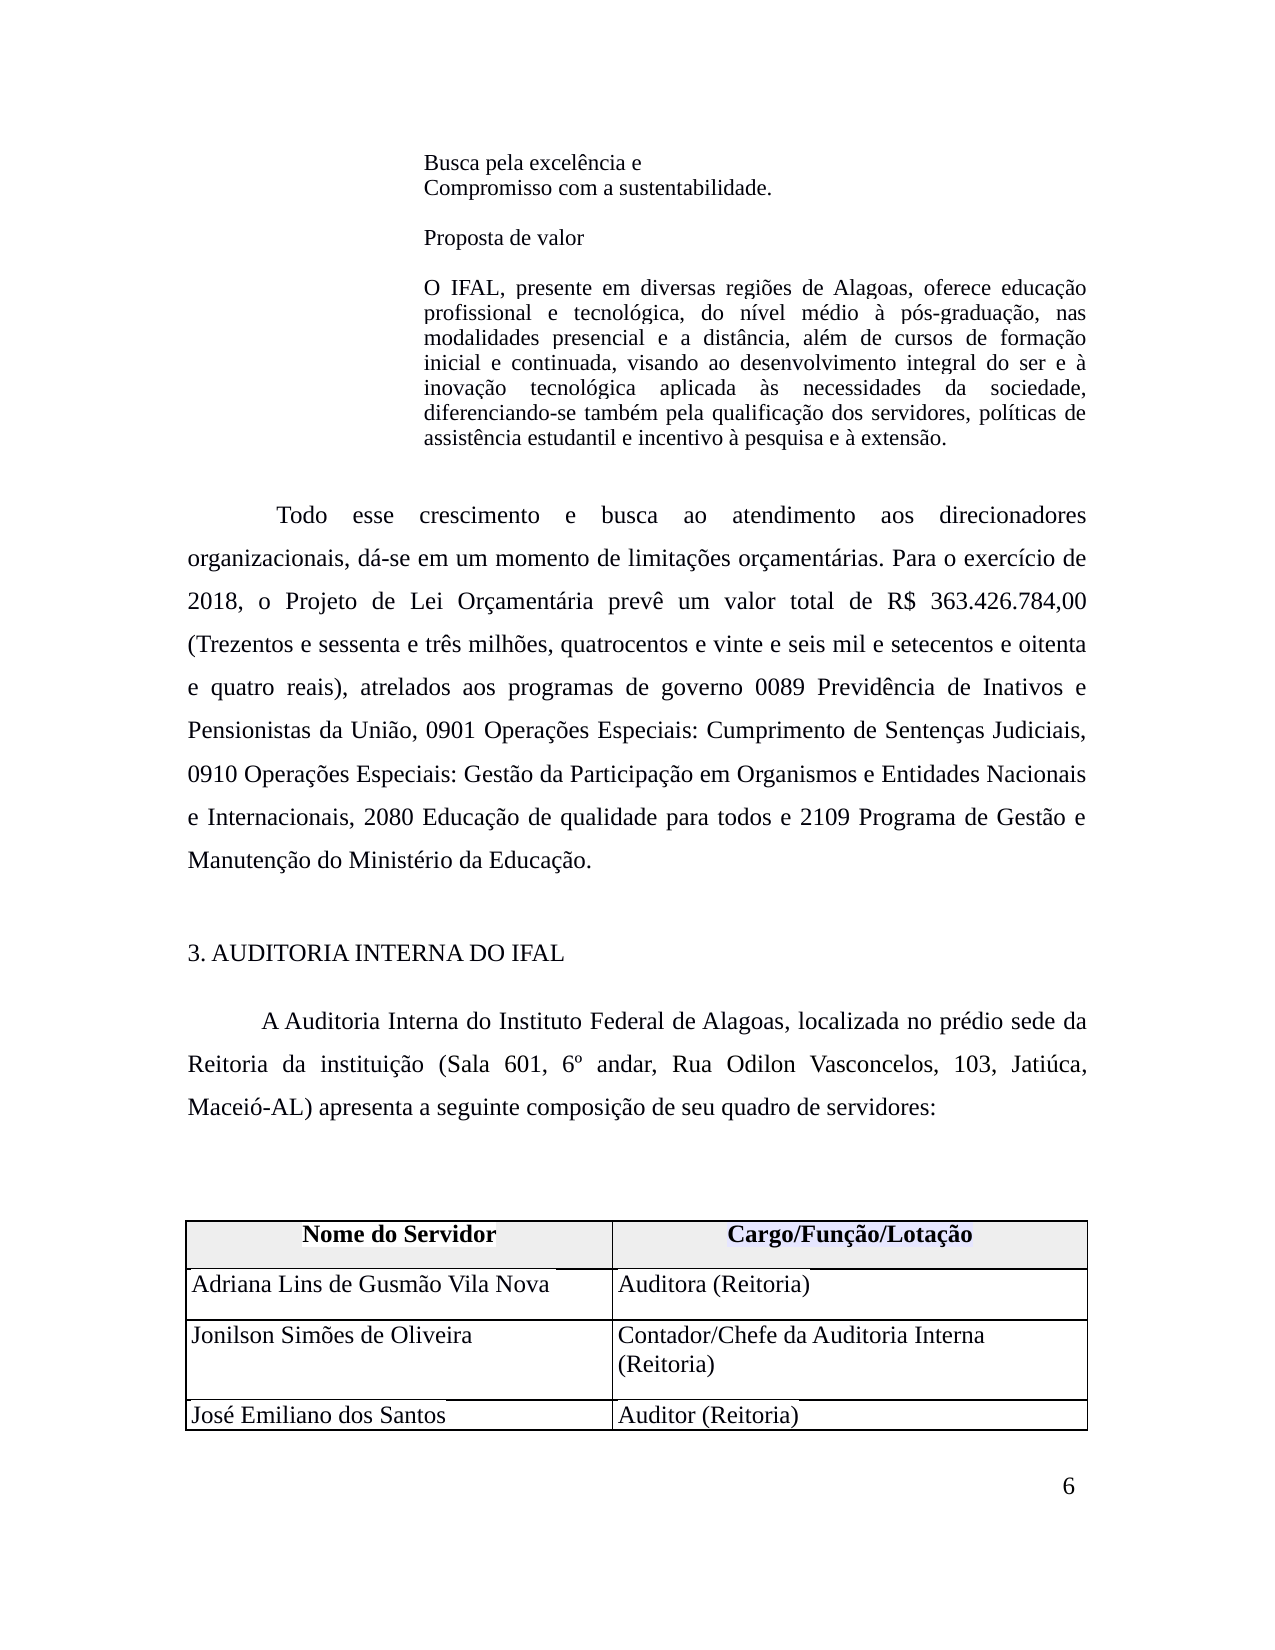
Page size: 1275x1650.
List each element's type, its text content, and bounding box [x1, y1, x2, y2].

table_cell Jonilson Simões de Oliveira [187, 1321, 612, 1399]
text Busca pela excelência e [424, 150, 1087, 175]
table_cell Adriana Lins de Gusmão Vila Nova [187, 1270, 612, 1319]
text Compromisso com a sustentabilidade. [424, 175, 1087, 200]
text O IFAL, presente em diversas regiões de Alagoas, oferece educação profissional e tecnológica, do nível médio à pós-graduação, nas modalidades presencial e a distância, além de cursos de formação inicial e continuada, visando ao desenvolvimento integral do ser e à inovação tecnológica aplicada às necessidades da sociedade, diferenciando-se também pela qualificação dos servidores, políticas de assistência estudantil e incentivo à pesquisa e à extensão. [424, 275, 1087, 450]
text A Auditoria Interna do Instituto Federal de Alagoas, localizada no prédio sede da Reitoria da instituição (Sala 601, 6º andar, Rua Odilon Vasconcelos, 103, Jatiúca, Maceió-AL) apresenta a seguinte composição de seu quadro de servidores: [187, 1006, 1087, 1121]
table_cell Contador/Chefe da Auditoria Interna (Reitoria) [613, 1321, 1087, 1399]
table_header Nome do Servidor [187, 1222, 612, 1268]
text 3. AUDITORIA INTERNA DO IFAL [187, 931, 1087, 969]
table_cell Auditor (Reitoria) [613, 1401, 1087, 1429]
table_header Cargo/Função/Lotação [613, 1222, 1087, 1268]
text Proposta de valor [424, 225, 1087, 250]
text Todo esse crescimento e busca ao atendimento aos direcionadores organizacionais, dá-se em um momento de limitações orçamentárias. Para o exercício de 2018, o Projeto de Lei Orçamentária prevê um valor total de R$ 363.426.784,00 (Trezentos e sessenta e três milhões, quatrocentos e vinte e seis mil e setecentos e oitenta e quatro reais), atrelados aos programas de governo 0089 Previdência de Inativos e Pensionistas da União, 0901 Operações Especiais: Cumprimento de Sentenças Judiciais, 0910 Operações Especiais: Gestão da Participação em Organismos e Entidades Nacionais e Internacionais, 2080 Educação de qualidade para todos e 2109 Programa de Gestão e Manutenção do Ministério da Educação. [187, 500, 1087, 874]
table_cell José Emiliano dos Santos [187, 1401, 612, 1429]
table_cell Auditora (Reitoria) [613, 1270, 1087, 1319]
